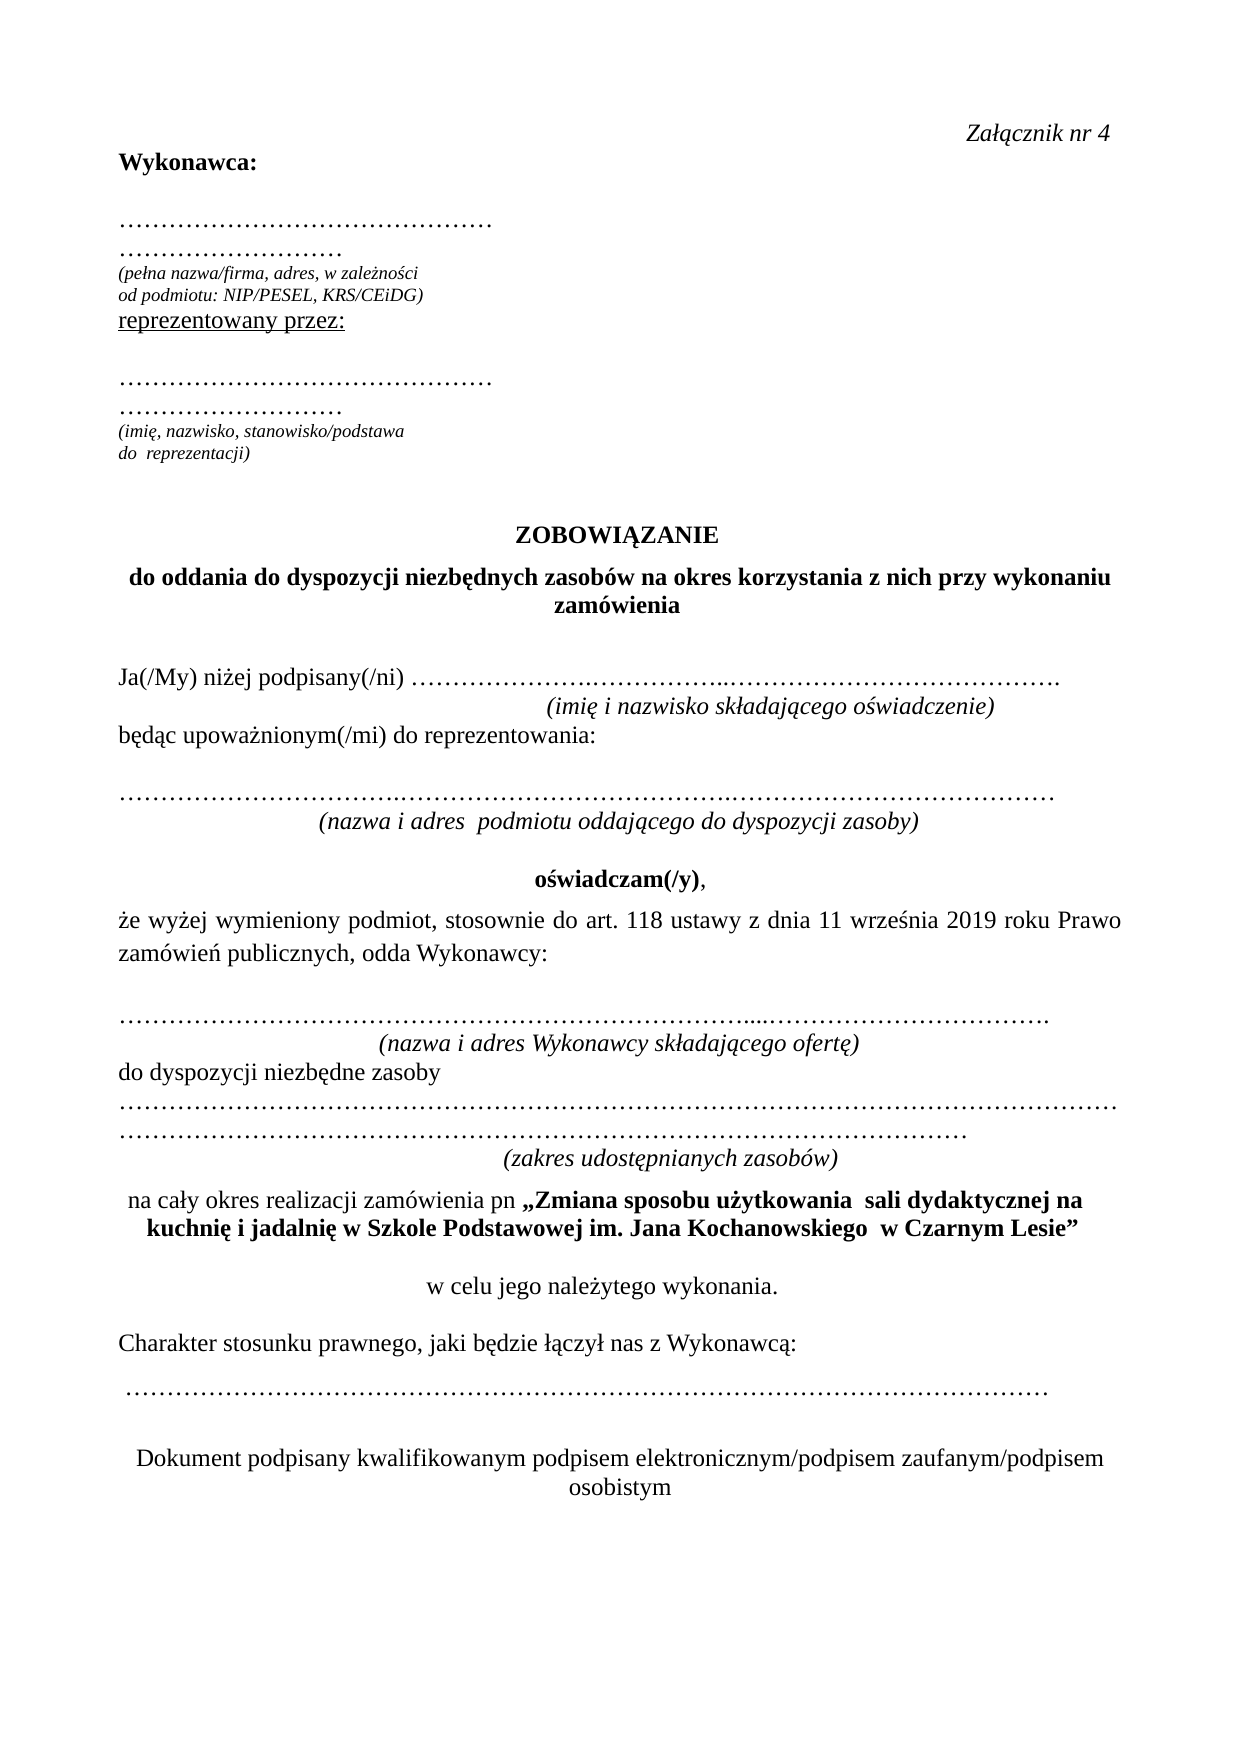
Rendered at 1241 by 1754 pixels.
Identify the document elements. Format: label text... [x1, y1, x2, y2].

text Wykonawca: [118, 147, 1122, 176]
text …………………………………………………………………....……………………………. [118, 1000, 1122, 1028]
text do dyspozycji niezbędne zasoby …………………………………………………………………………………………………………………………………………………………………………………………………… [118, 1057, 1122, 1143]
text (imię i nazwisko składającego oświadczenie) [546, 691, 1122, 720]
text (nazwa i adres podmiotu oddającego do dyspozycji zasoby) [118, 806, 1122, 835]
text Charakter stosunku prawnego, jaki będzie łączył nas z Wykonawcą: [118, 1328, 1122, 1357]
text Załącznik nr 4 [159, 118, 1122, 147]
text na cały okres realizacji zamówienia pn „Zmiana sposobu użytkowania sali dydaktycznej na kuchnię i jadalnię w Szkole Podstawowej im. Jana Kochanowskiego w Czarnym Lesie” [88, 1185, 1122, 1242]
text (zakres udostępnianych zasobów) [221, 1143, 1122, 1172]
text reprezentowany przez: [118, 305, 1122, 334]
text Ja(/My) niżej podpisany(/ni) ………………….……………..…………………………………. [118, 662, 1122, 691]
text że wyżej wymieniony podmiot, stosownie do art. 118 ustawy z dnia 11 września 2019 roku Prawo zamówień publicznych, odda Wykonawcy: [118, 905, 1122, 967]
text ………………………………………………………………………………………………… [118, 1372, 1122, 1400]
text (imię, nazwisko, stanowisko/podstawa do reprezentacji) [118, 420, 502, 463]
text ……………………………………………………………… [118, 204, 502, 262]
text Dokument podpisany kwalifikowanym podpisem elektronicznym/podpisem zaufanym/podpisem osobistym [118, 1443, 1122, 1501]
text oświadczam(/y), [118, 864, 1122, 892]
text ……………………………………………………………… [118, 362, 502, 420]
text w celu jego należytego wykonania. [88, 1271, 1122, 1300]
text …………………………….………………………………….………………………………… [118, 777, 1122, 806]
text do oddania do dyspozycji niezbędnych zasobów na okres korzystania z nich przy wykonaniu zamówienia [118, 562, 1122, 619]
text (pełna nazwa/firma, adres, w zależności od podmiotu: NIP/PESEL, KRS/CEiDG) [118, 262, 502, 305]
text będąc upoważnionym(/mi) do reprezentowania: [118, 720, 1122, 749]
text ZOBOWIĄZANIE [118, 521, 1122, 549]
text (nazwa i adres Wykonawcy składającego ofertę) [118, 1028, 1122, 1057]
